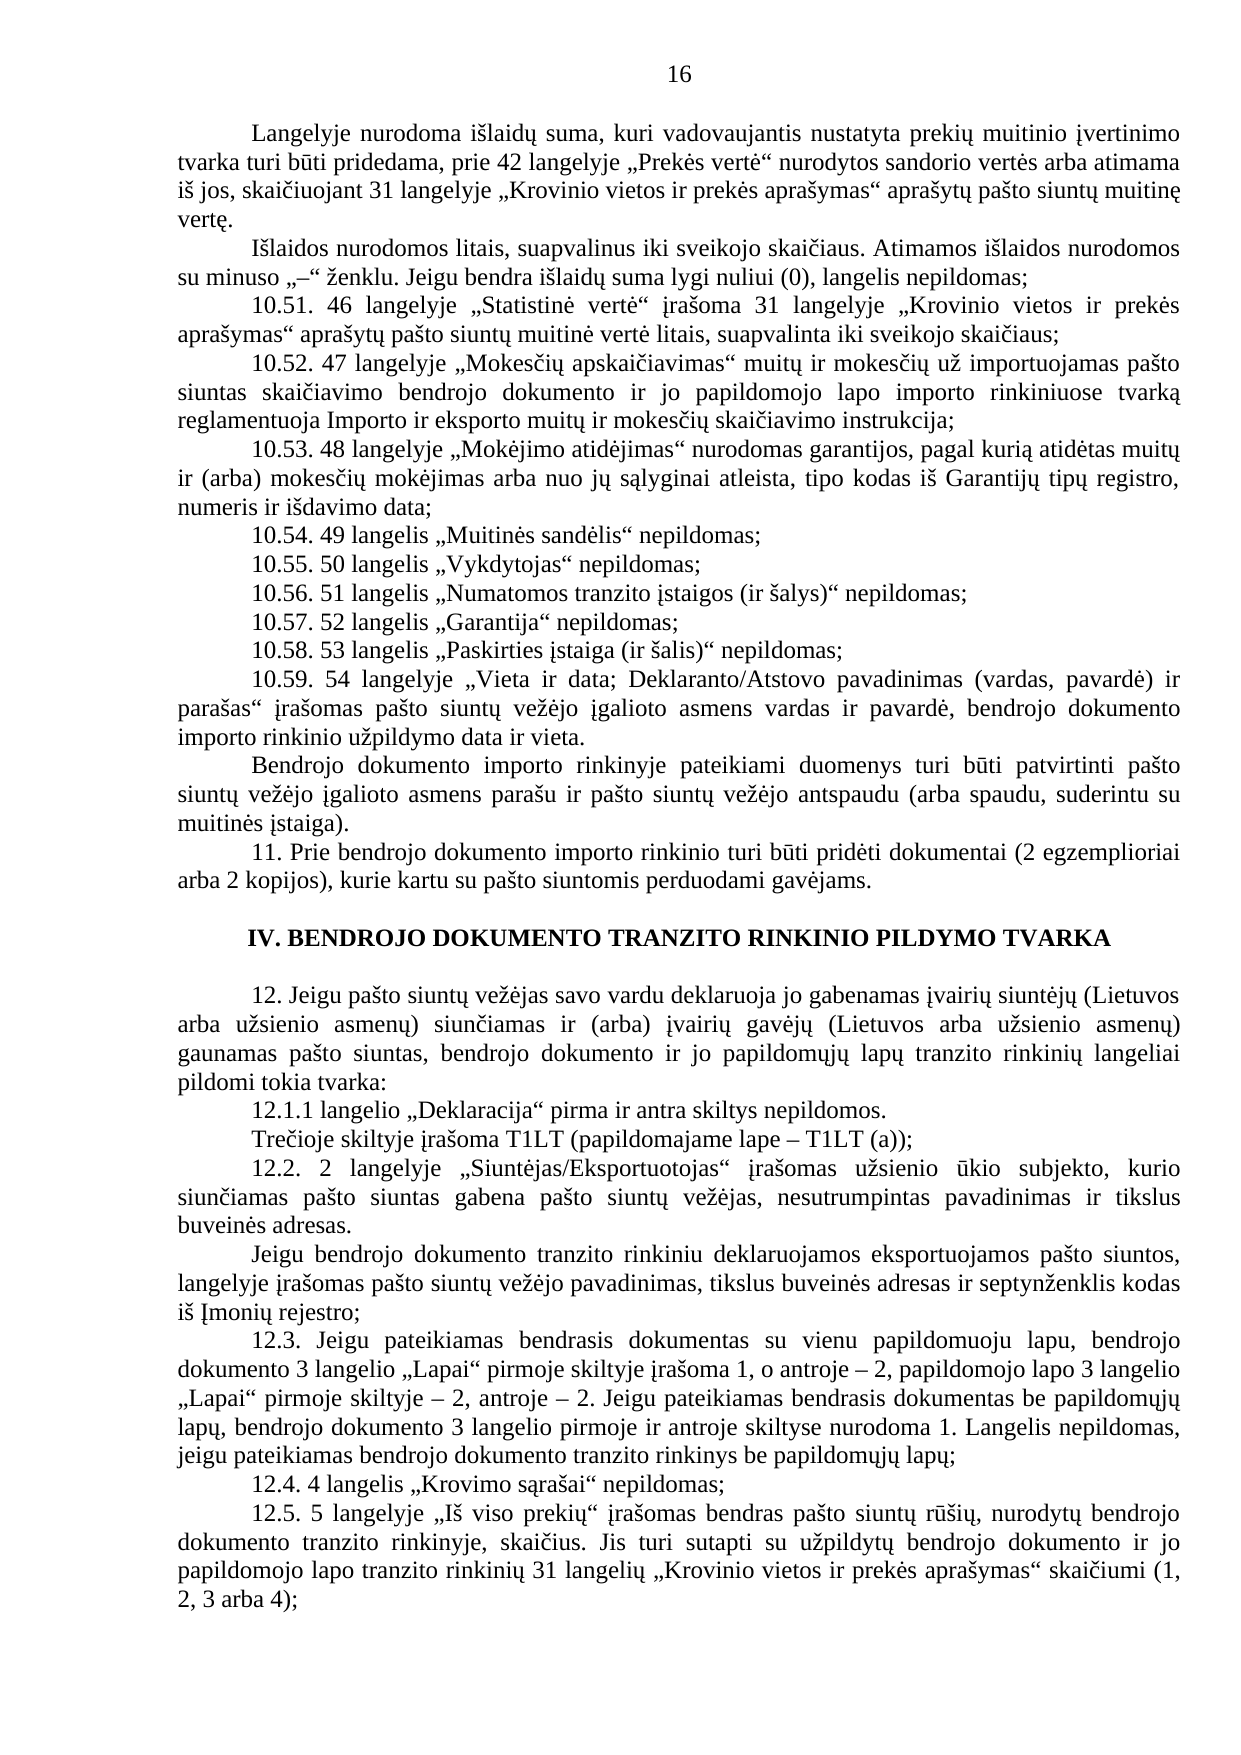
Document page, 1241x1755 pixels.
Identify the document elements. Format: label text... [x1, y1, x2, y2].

text 10.55. 50 langelis „Vykdytojas“ nepildomas; [177, 549, 1181, 578]
text 12.4. 4 langelis „Krovimo sąrašai“ nepildomas; [177, 1469, 1181, 1498]
text 10.59. 54 langelyje „Vieta ir data; Deklaranto/Atstovo pavadinimas (vardas, pavardė) ir parašas“ įrašomas pašto siuntų vežėjo įgalioto asmens vardas ir pavardė, bendrojo dokumento importo rinkinio užpildymo data ir vieta. [177, 664, 1181, 751]
text 12. Jeigu pašto siuntų vežėjas savo vardu deklaruoja jo gabenamas įvairių siuntėjų (Lietuvos arba užsienio asmenų) siunčiamas ir (arba) įvairių gavėjų (Lietuvos arba užsienio asmenų) gaunamas pašto siuntas, bendrojo dokumento ir jo papildomųjų lapų tranzito rinkinių langeliai pildomi tokia tvarka: [177, 981, 1181, 1096]
text 12.3. Jeigu pateikiamas bendrasis dokumentas su vienu papildomuoju lapu, bendrojo dokumento 3 langelio „Lapai“ pirmoje skiltyje įrašoma 1, o antroje – 2, papildomojo lapo 3 langelio „Lapai“ pirmoje skiltyje – 2, antroje – 2. Jeigu pateikiamas bendrasis dokumentas be papildomųjų lapų, bendrojo dokumento 3 langelio pirmoje ir antroje skiltyse nurodoma 1. Langelis nepildomas, jeigu pateikiamas bendrojo dokumento tranzito rinkinys be papildomųjų lapų; [177, 1326, 1181, 1469]
text 11. Prie bendrojo dokumento importo rinkinio turi būti pridėti dokumentai (2 egzemplioriai arba 2 kopijos), kurie kartu su pašto siuntomis perduodami gavėjams. [177, 837, 1181, 894]
text Trečioje skiltyje įrašoma T1LT (papildomajame lape – T1LT (a)); [177, 1124, 1181, 1153]
text 10.51. 46 langelyje „Statistinė vertė“ įrašoma 31 langelyje „Krovinio vietos ir prekės aprašymas“ aprašytų pašto siuntų muitinė vertė litais, suapvalinta iki sveikojo skaičiaus; [177, 291, 1181, 348]
text Jeigu bendrojo dokumento tranzito rinkiniu deklaruojamos eksportuojamos pašto siuntos, langelyje įrašomas pašto siuntų vežėjo pavadinimas, tikslus buveinės adresas ir septynženklis kodas iš Įmonių rejestro; [177, 1239, 1181, 1326]
text 10.53. 48 langelyje „Mokėjimo atidėjimas“ nurodomas garantijos, pagal kurią atidėtas muitų ir (arba) mokesčių mokėjimas arba nuo jų sąlyginai atleista, tipo kodas iš Garantijų tipų registro, numeris ir išdavimo data; [177, 434, 1181, 521]
text 10.54. 49 langelis „Muitinės sandėlis“ nepildomas; [177, 521, 1181, 549]
text 10.56. 51 langelis „Numatomos tranzito įstaigos (ir šalys)“ nepildomas; [177, 578, 1181, 607]
text 10.52. 47 langelyje „Mokesčių apskaičiavimas“ muitų ir mokesčių už importuojamas pašto siuntas skaičiavimo bendrojo dokumento ir jo papildomojo lapo importo rinkiniuose tvarką reglamentuoja Importo ir eksporto muitų ir mokesčių skaičiavimo instrukcija; [177, 348, 1181, 434]
text 12.1.1 langelio „Deklaracija“ pirma ir antra skiltys nepildomos. [177, 1096, 1181, 1124]
text 12.5. 5 langelyje „Iš viso prekių“ įrašomas bendras pašto siuntų rūšių, nurodytų bendrojo dokumento tranzito rinkinyje, skaičius. Jis turi sutapti su užpildytų bendrojo dokumento ir jo papildomojo lapo tranzito rinkinių 31 langelių „Krovinio vietos ir prekės aprašymas“ skaičiumi (1, 2, 3 arba 4); [177, 1498, 1181, 1613]
text 10.57. 52 langelis „Garantija“ nepildomas; [177, 607, 1181, 636]
text 12.2. 2 langelyje „Siuntėjas/Eksportuotojas“ įrašomas užsienio ūkio subjekto, kurio siunčiamas pašto siuntas gabena pašto siuntų vežėjas, nesutrumpintas pavadinimas ir tikslus buveinės adresas. [177, 1153, 1181, 1239]
text Bendrojo dokumento importo rinkinyje pateikiami duomenys turi būti patvirtinti pašto siuntų vežėjo įgalioto asmens parašu ir pašto siuntų vežėjo antspaudu (arba spaudu, suderintu su muitinės įstaiga). [177, 751, 1181, 837]
text Išlaidos nurodomos litais, suapvalinus iki sveikojo skaičiaus. Atimamos išlaidos nurodomos su minuso „–“ ženklu. Jeigu bendra išlaidų suma lygi nuliui (0), langelis nepildomas; [177, 233, 1181, 291]
text Langelyje nurodoma išlaidų suma, kuri vadovaujantis nustatyta prekių muitinio įvertinimo tvarka turi būti pridedama, prie 42 langelyje „Prekės vertė“ nurodytos sandorio vertės arba atimama iš jos, skaičiuojant 31 langelyje „Krovinio vietos ir prekės aprašymas“ aprašytų pašto siuntų muitinę vertę. [177, 118, 1181, 233]
text 10.58. 53 langelis „Paskirties įstaiga (ir šalis)“ nepildomas; [177, 636, 1181, 664]
text IV. BENDROJO DOKUMENTO TRANZITO RINKINIO PILDYMO TVARKA [177, 923, 1181, 952]
